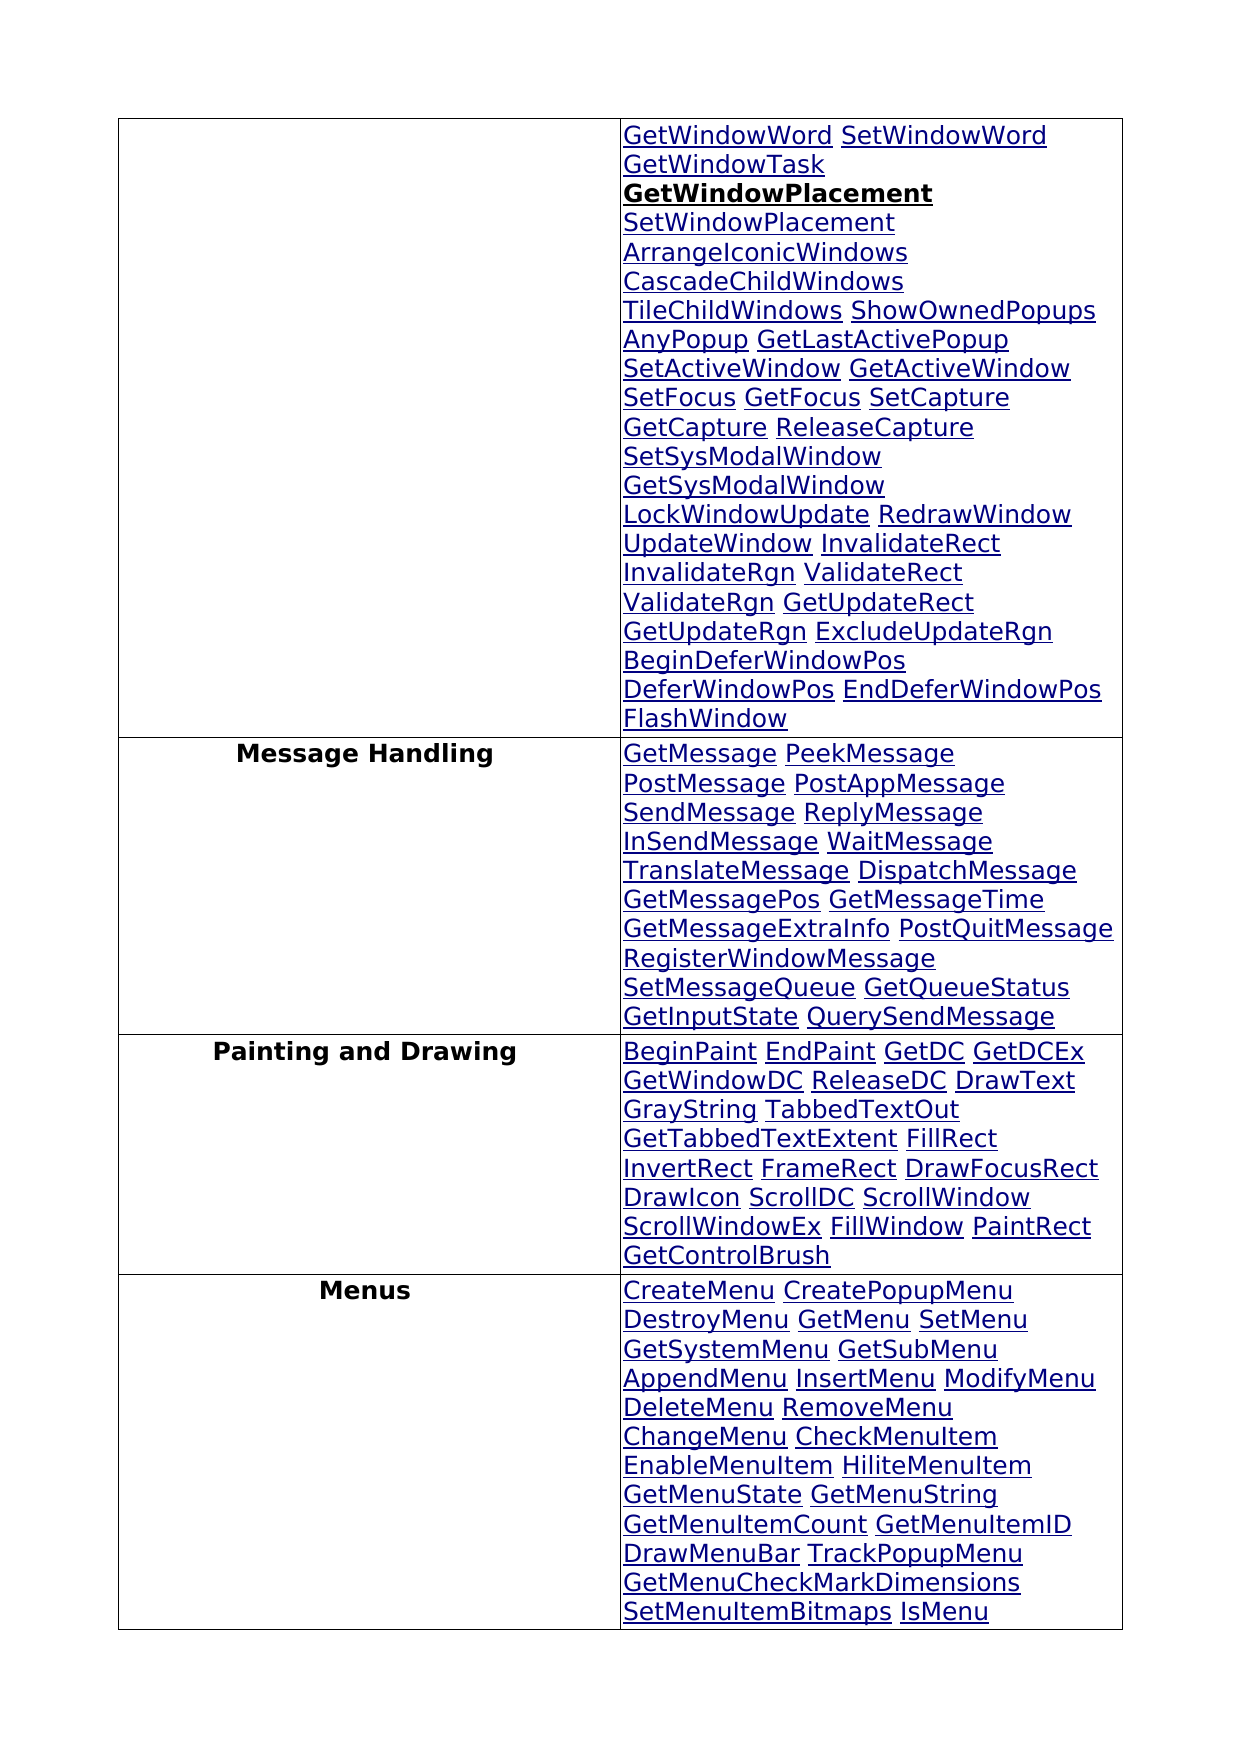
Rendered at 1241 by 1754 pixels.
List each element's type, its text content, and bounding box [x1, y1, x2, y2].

table_cell BeginPaint EndPaint GetDC GetDCEx GetWindowDC ReleaseDC DrawText GrayString TabbedTextOut GetTabbedTextExtent FillRect InvertRect FrameRect DrawFocusRect DrawIcon ScrollDC ScrollWindow ScrollWindowEx FillWindow PaintRect GetControlBrush [621, 1035, 1122, 1273]
table_cell [119, 119, 620, 737]
table_cell GetWindowWord SetWindowWord GetWindowTask GetWindowPlacement SetWindowPlacement ArrangeIconicWindows CascadeChildWindows TileChildWindows ShowOwnedPopups AnyPopup GetLastActivePopup SetActiveWindow GetActiveWindow SetFocus GetFocus SetCapture GetCapture ReleaseCapture SetSysModalWindow GetSysModalWindow LockWindowUpdate RedrawWindow UpdateWindow InvalidateRect InvalidateRgn ValidateRect ValidateRgn GetUpdateRect GetUpdateRgn ExcludeUpdateRgn BeginDeferWindowPos DeferWindowPos EndDeferWindowPos FlashWindow [621, 119, 1122, 737]
table_cell Menus [119, 1275, 620, 1629]
table_cell GetMessage PeekMessage PostMessage PostAppMessage SendMessage ReplyMessage InSendMessage WaitMessage TranslateMessage DispatchMessage GetMessagePos GetMessageTime GetMessageExtraInfo PostQuitMessage RegisterWindowMessage SetMessageQueue GetQueueStatus GetInputState QuerySendMessage [621, 738, 1122, 1034]
table_cell CreateMenu CreatePopupMenu DestroyMenu GetMenu SetMenu GetSystemMenu GetSubMenu AppendMenu InsertMenu ModifyMenu DeleteMenu RemoveMenu ChangeMenu CheckMenuItem EnableMenuItem HiliteMenuItem GetMenuState GetMenuString GetMenuItemCount GetMenuItemID DrawMenuBar TrackPopupMenu GetMenuCheckMarkDimensions SetMenuItemBitmaps IsMenu [621, 1275, 1122, 1629]
table_cell Message Handling [119, 738, 620, 1034]
table_cell Painting and Drawing [119, 1035, 620, 1273]
